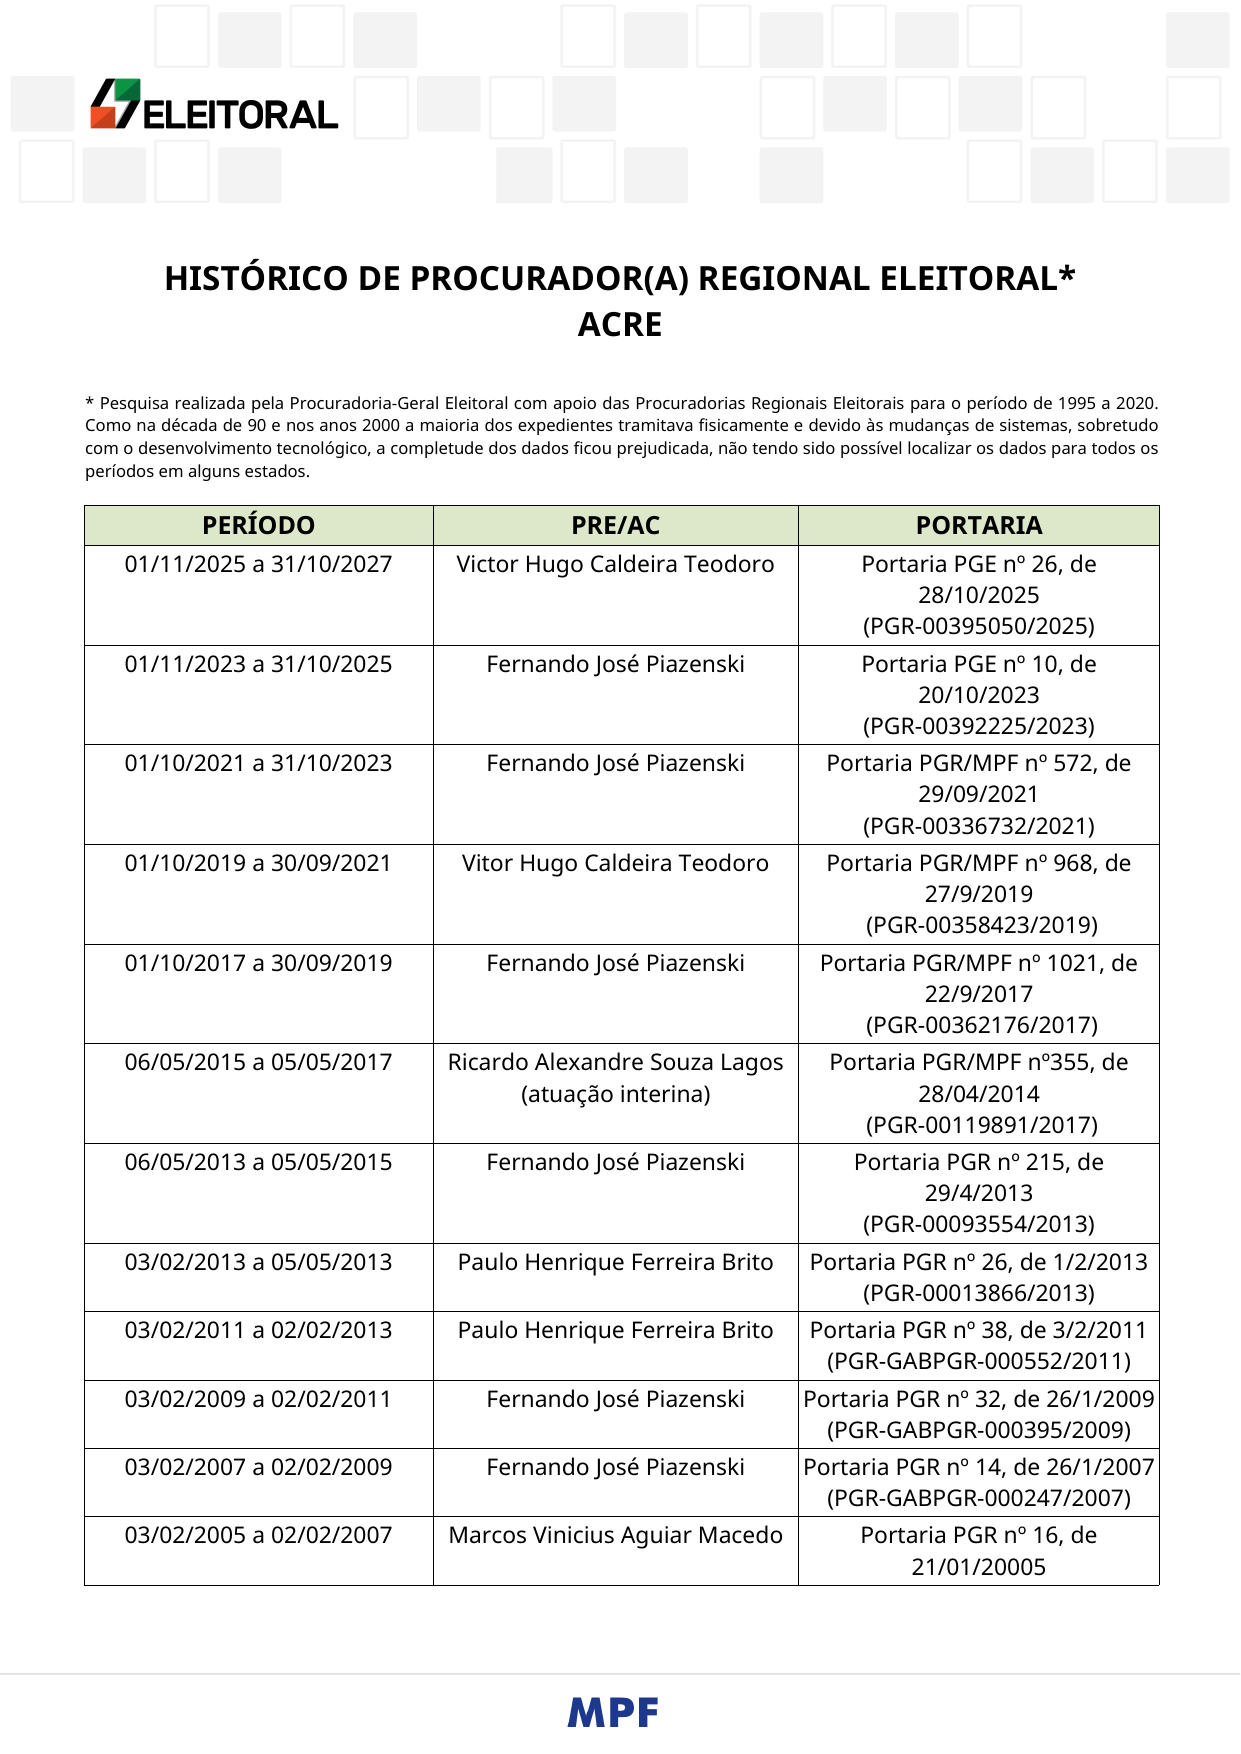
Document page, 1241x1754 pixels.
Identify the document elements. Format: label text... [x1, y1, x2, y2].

table_cell Portaria PGR nº 26, de 1/2/2013 (PGR-00013866/2013) [799, 1244, 1159, 1311]
table_cell Victor Hugo Caldeira Teodoro [434, 546, 798, 644]
table_cell 03/02/2013 a 05/05/2013 [85, 1244, 433, 1311]
table_cell Portaria PGR nº 38, de 3/2/2011 (PGR-GABPGR-000552/2011) [799, 1312, 1159, 1379]
text HISTÓRICO DE PROCURADOR(A) REGIONAL ELEITORAL* [150, 255, 1090, 300]
text ACRE [150, 300, 1090, 346]
table_cell Vitor Hugo Caldeira Teodoro [434, 845, 798, 943]
table_cell Portaria PGR/MPF nº 572, de 29/09/2021 (PGR-00336732/2021) [799, 745, 1159, 844]
table_cell Paulo Henrique Ferreira Brito [434, 1244, 798, 1311]
table_cell Portaria PGR/MPF nº 1021, de 22/9/2017 (PGR-00362176/2017) [799, 945, 1159, 1043]
table_cell Fernando José Piazenski [434, 1449, 798, 1516]
table_cell 01/10/2021 a 31/10/2023 [85, 745, 433, 844]
table_cell Paulo Henrique Ferreira Brito [434, 1312, 798, 1379]
table_cell Portaria PGR nº 32, de 26/1/2009 (PGR-GABPGR-000395/2009) [799, 1381, 1159, 1448]
table_cell Portaria PGR/MPF nº355, de 28/04/2014 (PGR-00119891/2017) [799, 1044, 1159, 1143]
table_cell Portaria PGR nº 14, de 26/1/2007 (PGR-GABPGR-000247/2007) [799, 1449, 1159, 1516]
table_cell 01/11/2025 a 31/10/2027 [85, 546, 433, 644]
table_header PRE/AC [434, 506, 798, 545]
table_cell Portaria PGE nº 10, de 20/10/2023 (PGR-00392225/2023) [799, 646, 1159, 744]
table_cell 03/02/2009 a 02/02/2011 [85, 1381, 433, 1448]
table_cell Portaria PGR/MPF nº 968, de 27/9/2019 (PGR-00358423/2019) [799, 845, 1159, 943]
picture [0, 0, 1239, 212]
table_cell 01/11/2023 a 31/10/2025 [85, 646, 433, 744]
table_cell 03/02/2005 a 02/02/2007 [85, 1517, 433, 1585]
table_cell 01/10/2019 a 30/09/2021 [85, 845, 433, 943]
table_cell Portaria PGR nº 215, de 29/4/2013 (PGR-00093554/2013) [799, 1144, 1159, 1243]
table_cell Portaria PGR nº 16, de 21/01/20005 [799, 1517, 1159, 1585]
table_cell 03/02/2007 a 02/02/2009 [85, 1449, 433, 1516]
table_cell Fernando José Piazenski [434, 945, 798, 1043]
table_cell Fernando José Piazenski [434, 1381, 798, 1448]
table_cell Marcos Vinicius Aguiar Macedo [434, 1517, 798, 1585]
text * Pesquisa realizada pela Procuradoria-Geral Eleitoral com apoio das Procuradorias Regionais Eleitorais para o período de 1995 a 2020. Como na década de 90 e nos anos 2000 a maioria dos expedientes tramitava fisicamente e devido às mudanças de sistemas, sobretudo com o desenvolvimento tecnológico, a completude dos dados ficou prejudicada, não tendo sido possível localizar os dados para todos os períodos em alguns estados. [85, 391, 1161, 482]
table_header PORTARIA [799, 506, 1159, 545]
table_cell Fernando José Piazenski [434, 646, 798, 744]
picture [0, 1669, 1241, 1754]
table_cell 03/02/2011 a 02/02/2013 [85, 1312, 433, 1379]
table_cell 06/05/2015 a 05/05/2017 [85, 1044, 433, 1143]
table_cell Fernando José Piazenski [434, 1144, 798, 1243]
table_cell Portaria PGE nº 26, de 28/10/2025 (PGR-00395050/2025) [799, 546, 1159, 644]
table_cell Ricardo Alexandre Souza Lagos (atuação interina) [434, 1044, 798, 1143]
table_header PERÍODO [85, 506, 433, 545]
table_cell 01/10/2017 a 30/09/2019 [85, 945, 433, 1043]
table_cell Fernando José Piazenski [434, 745, 798, 844]
table_cell 06/05/2013 a 05/05/2015 [85, 1144, 433, 1243]
